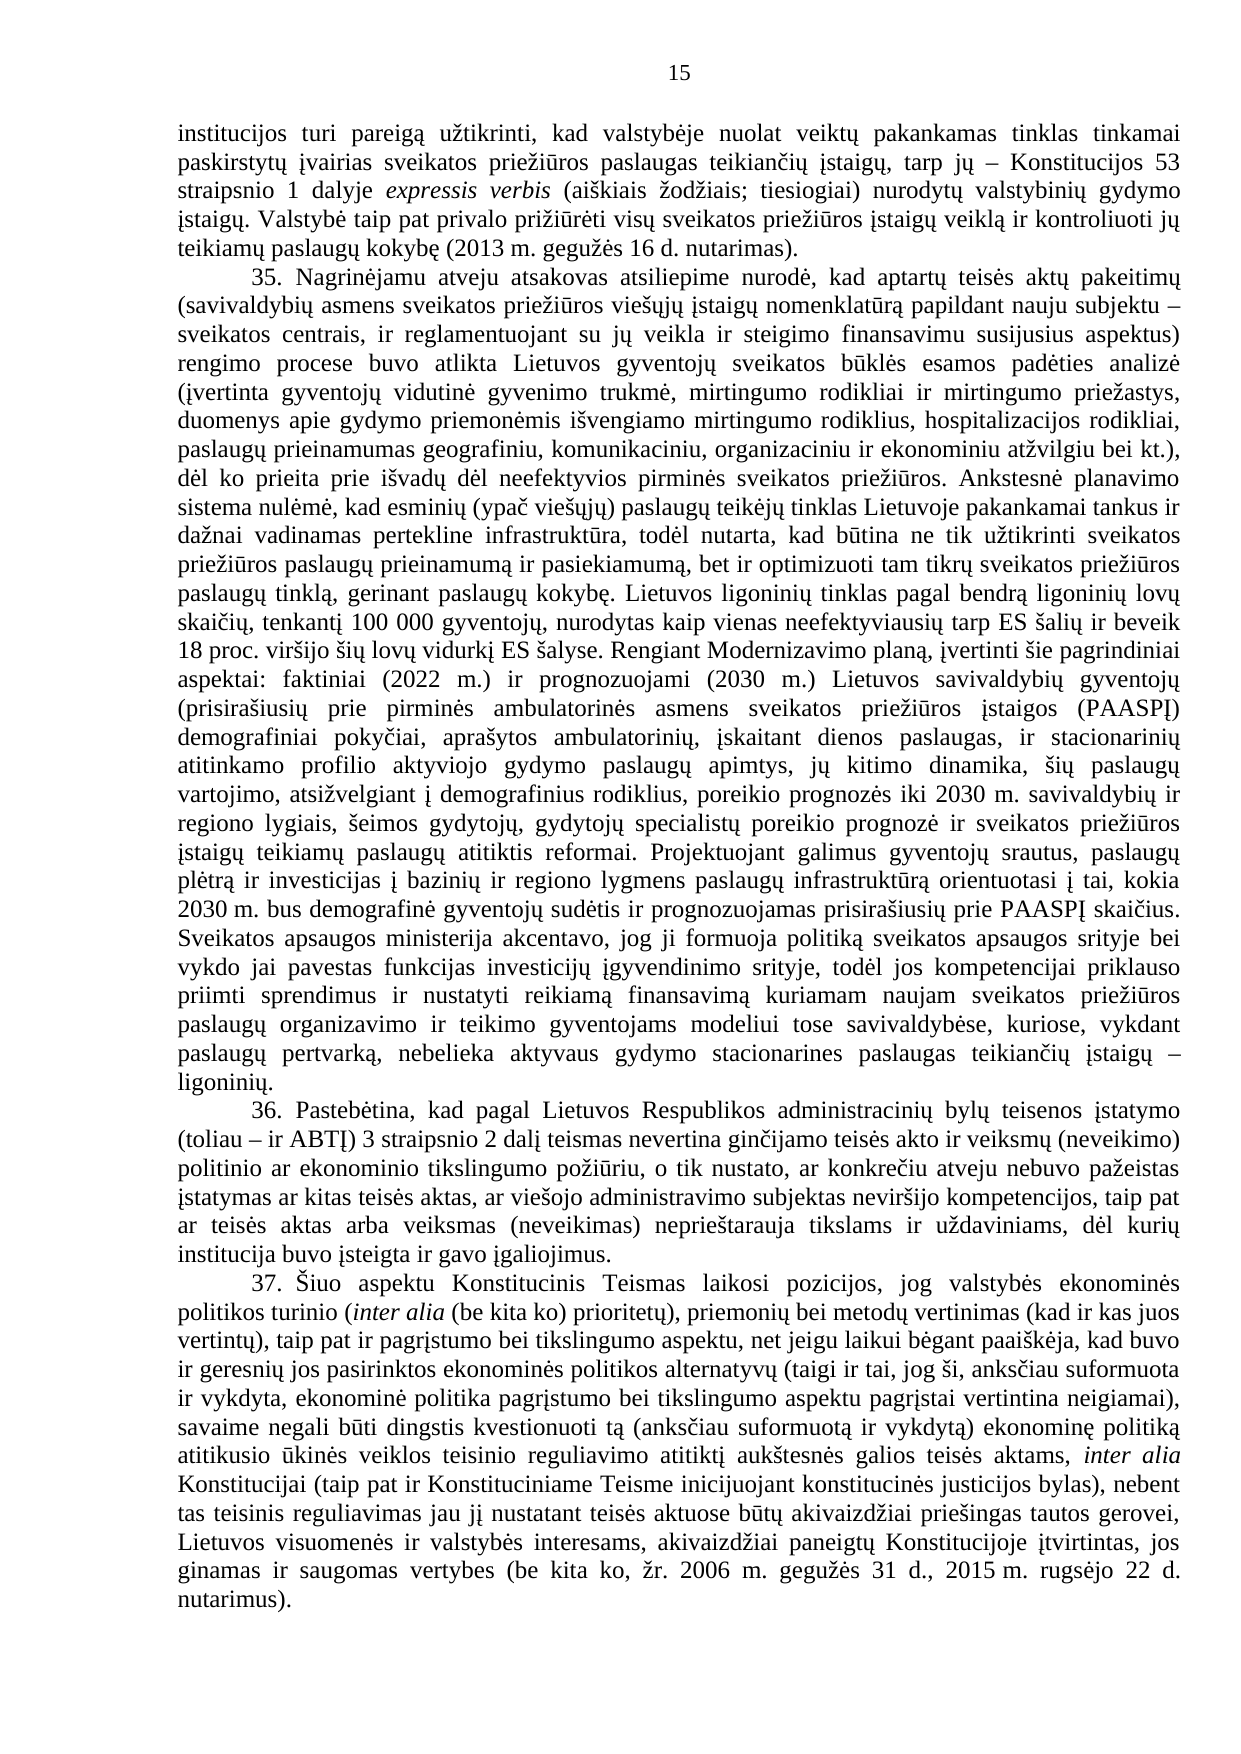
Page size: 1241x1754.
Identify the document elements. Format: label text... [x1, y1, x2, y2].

text institucijos turi pareigą užtikrinti, kad valstybėje nuolat veiktų pakankamas tinklas tinkamai paskirstytų įvairias sveikatos priežiūros paslaugas teikiančių įstaigų, tarp jų – Konstitucijos 53 straipsnio 1 dalyje expressis verbis (aiškiais žodžiais; tiesiogiai) nurodytų valstybinių gydymo įstaigų. Valstybė taip pat privalo prižiūrėti visų sveikatos priežiūros įstaigų veiklą ir kontroliuoti jų teikiamų paslaugų kokybę (2013 m. gegužės 16 d. nutarimas). [177, 118, 1181, 262]
text 37. Šiuo aspektu Konstitucinis Teismas laikosi pozicijos, jog valstybės ekonominės politikos turinio (inter alia (be kita ko) prioritetų), priemonių bei metodų vertinimas (kad ir kas juos vertintų), taip pat ir pagrįstumo bei tikslingumo aspektu, net jeigu laikui bėgant paaiškėja, kad buvo ir geresnių jos pasirinktos ekonominės politikos alternatyvų (taigi ir tai, jog ši, anksčiau suformuota ir vykdyta, ekonominė politika pagrįstumo bei tikslingumo aspektu pagrįstai vertintina neigiamai), savaime negali būti dingstis kvestionuoti tą (anksčiau suformuotą ir vykdytą) ekonominę politiką atitikusio ūkinės veiklos teisinio reguliavimo atitiktį aukštesnės galios teisės aktams, inter alia Konstitucijai (taip pat ir Konstituciniame Teisme inicijuojant konstitucinės justicijos bylas), nebent tas teisinis reguliavimas jau jį nustatant teisės aktuose būtų akivaizdžiai priešingas tautos gerovei, Lietuvos visuomenės ir valstybės interesams, akivaizdžiai paneigtų Konstitucijoje įtvirtintas, jos ginamas ir saugomas vertybes (be kita ko, žr. 2006 m. gegužės 31 d., 2015 m. rugsėjo 22 d. nutarimus). [177, 1268, 1181, 1613]
text 36. Pastebėtina, kad pagal Lietuvos Respublikos administracinių bylų teisenos įstatymo (toliau – ir ABTĮ) 3 straipsnio 2 dalį teismas nevertina ginčijamo teisės akto ir veiksmų (neveikimo) politinio ar ekonominio tikslingumo požiūriu, o tik nustato, ar konkrečiu atveju nebuvo pažeistas įstatymas ar kitas teisės aktas, ar viešojo administravimo subjektas neviršijo kompetencijos, taip pat ar teisės aktas arba veiksmas (neveikimas) neprieštarauja tikslams ir uždaviniams, dėl kurių institucija buvo įsteigta ir gavo įgaliojimus. [177, 1096, 1181, 1268]
text 35. Nagrinėjamu atveju atsakovas atsiliepime nurodė, kad aptartų teisės aktų pakeitimų (savivaldybių asmens sveikatos priežiūros viešųjų įstaigų nomenklatūrą papildant nauju subjektu – sveikatos centrais, ir reglamentuojant su jų veikla ir steigimo finansavimu susijusius aspektus) rengimo procese buvo atlikta Lietuvos gyventojų sveikatos būklės esamos padėties analizė (įvertinta gyventojų vidutinė gyvenimo trukmė, mirtingumo rodikliai ir mirtingumo priežastys, duomenys apie gydymo priemonėmis išvengiamo mirtingumo rodiklius, hospitalizacijos rodikliai, paslaugų prieinamumas geografiniu, komunikaciniu, organizaciniu ir ekonominiu atžvilgiu bei kt.), dėl ko prieita prie išvadų dėl neefektyvios pirminės sveikatos priežiūros. Ankstesnė planavimo sistema nulėmė, kad esminių (ypač viešųjų) paslaugų teikėjų tinklas Lietuvoje pakankamai tankus ir dažnai vadinamas pertekline infrastruktūra, todėl nutarta, kad būtina ne tik užtikrinti sveikatos priežiūros paslaugų prieinamumą ir pasiekiamumą, bet ir optimizuoti tam tikrų sveikatos priežiūros paslaugų tinklą, gerinant paslaugų kokybę. Lietuvos ligoninių tinklas pagal bendrą ligoninių lovų skaičių, tenkantį 100 000 gyventojų, nurodytas kaip vienas neefektyviausių tarp ES šalių ir beveik 18 proc. viršijo šių lovų vidurkį ES šalyse. Rengiant Modernizavimo planą, įvertinti šie pagrindiniai aspektai: faktiniai (2022 m.) ir prognozuojami (2030 m.) Lietuvos savivaldybių gyventojų (prisirašiusių prie pirminės ambulatorinės asmens sveikatos priežiūros įstaigos (PAASPĮ) demografiniai pokyčiai, aprašytos ambulatorinių, įskaitant dienos paslaugas, ir stacionarinių atitinkamo profilio aktyviojo gydymo paslaugų apimtys, jų kitimo dinamika, šių paslaugų vartojimo, atsižvelgiant į demografinius rodiklius, poreikio prognozės iki 2030 m. savivaldybių ir regiono lygiais, šeimos gydytojų, gydytojų specialistų poreikio prognozė ir sveikatos priežiūros įstaigų teikiamų paslaugų atitiktis reformai. Projektuojant galimus gyventojų srautus, paslaugų plėtrą ir investicijas į bazinių ir regiono lygmens paslaugų infrastruktūrą orientuotasi į tai, kokia 2030 m. bus demografinė gyventojų sudėtis ir prognozuojamas prisirašiusių prie PAASPĮ skaičius. Sveikatos apsaugos ministerija akcentavo, jog ji formuoja politiką sveikatos apsaugos srityje bei vykdo jai pavestas funkcijas investicijų įgyvendinimo srityje, todėl jos kompetencijai priklauso priimti sprendimus ir nustatyti reikiamą finansavimą kuriamam naujam sveikatos priežiūros paslaugų organizavimo ir teikimo gyventojams modeliui tose savivaldybėse, kuriose, vykdant paslaugų pertvarką, nebelieka aktyvaus gydymo stacionarines paslaugas teikiančių įstaigų – ligoninių. [177, 262, 1181, 1096]
